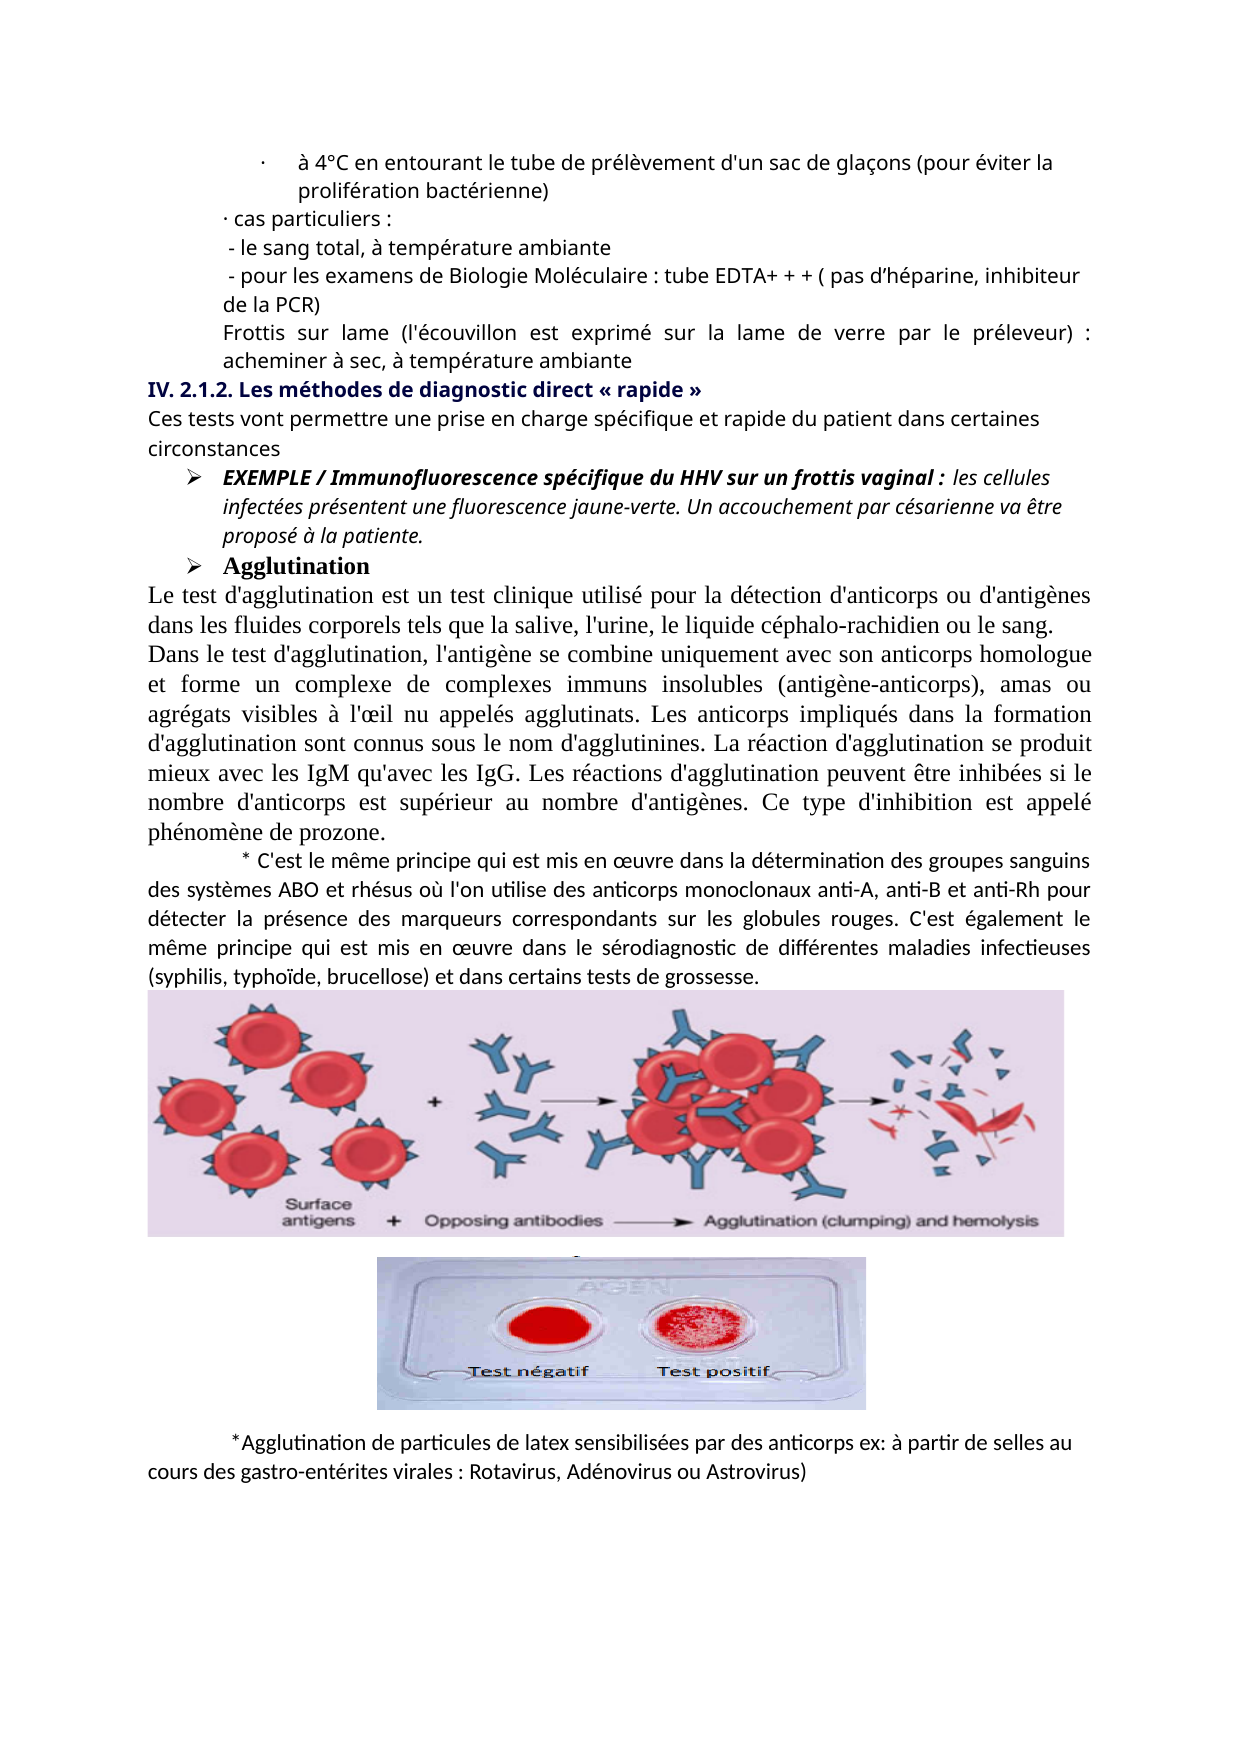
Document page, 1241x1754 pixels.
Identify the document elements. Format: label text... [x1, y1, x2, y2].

text · cas particuliers : [223, 204, 1093, 233]
text - le sang total, à température ambiante [223, 233, 1093, 261]
list Agglutination [185, 551, 1093, 579]
text Ces tests vont permettre une prise en charge spécifique et rapide du patient dans certaines circonstances [148, 404, 1093, 462]
text Le test d'agglutination est un test clinique utilisé pour la détection d'anticorps ou d'antigènes dans les fluides corporels tels que la salive, l'urine, le liquide céphalo-rachidien ou le sang. [148, 580, 1093, 639]
list EXEMPLE / Immunofluorescence spécifique du HHV sur un frottis vaginal : les cellules infectées présentent une fluorescence jaune-verte. Un accouchement par césarienne va être proposé à la patiente. [185, 463, 1093, 550]
text *Agglutination de particules de latex sensibilisées par des anticorps ex: à partir de selles au cours des gastro-entérites virales : Rotavirus, Adénovirus ou Astrovirus) [148, 1428, 1093, 1485]
text Frottis sur lame (l'écouvillon est exprimé sur la lame de verre par le préleveur) : acheminer à sec, à température ambiante [223, 318, 1093, 375]
text IV. 2.1.2. Les méthodes de diagnostic direct « rapide » [148, 375, 1093, 403]
text * C'est le même principe qui est mis en œuvre dans la détermination des groupes sanguins des systèmes ABO et rhésus où l'on utilise des anticorps monoclonaux anti-A, anti-B et anti-Rh pour détecter la présence des marqueurs correspondants sur les globules rouges. C'est également le même principe qui est mis en œuvre dans le sérodiagnostic de différentes maladies infectieuses (syphilis, typhoïde, brucellose) et dans certains tests de grossesse. [148, 847, 1093, 990]
text Dans le test d'agglutination, l'antigène se combine uniquement avec son anticorps homologue et forme un complexe de complexes immuns insolubles (antigène-anticorps), amas ou agrégats visibles à l'œil nu appelés agglutinats. Les anticorps impliqués dans la formation d'agglutination sont connus sous le nom d'agglutinines. La réaction d'agglutination se produit mieux avec les IgM qu'avec les IgG. Les réactions d'agglutination peuvent être inhibées si le nombre d'anticorps est supérieur au nombre d'antigènes. Ce type d'inhibition est appelé phénomène de prozone. [148, 639, 1093, 846]
text - pour les examens de Biologie Moléculaire : tube EDTA+ + + ( pas d’héparine, inhibiteur de la PCR) [223, 261, 1093, 318]
list à 4°C en entourant le tube de prélèvement d'un sac de glaçons (pour éviter la prolifération bactérienne) [260, 148, 1093, 204]
